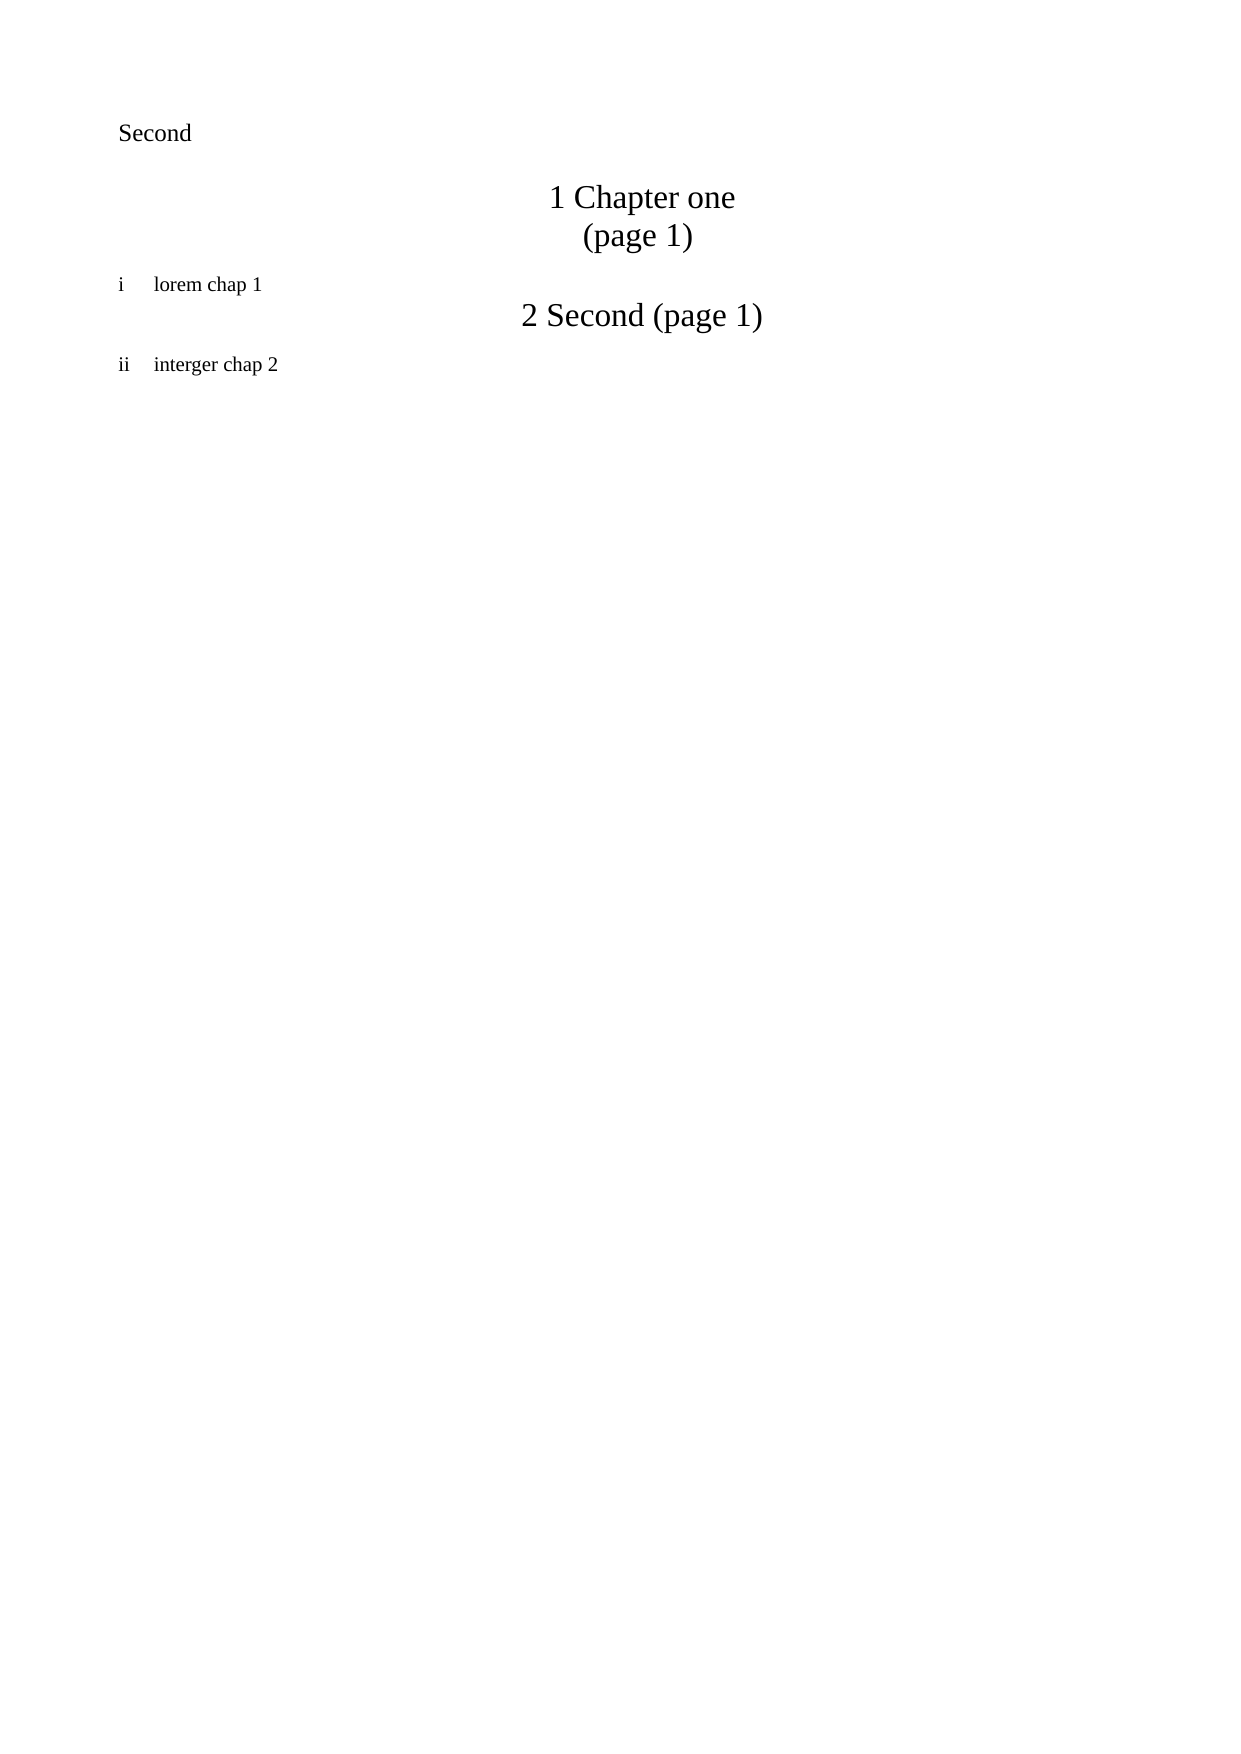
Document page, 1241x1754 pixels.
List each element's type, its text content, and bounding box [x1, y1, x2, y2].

subtitle 2 Second (page 1) [153, 296, 1122, 334]
subtitle 1 Chapter one (page 1) [153, 177, 1122, 254]
text lorem chap 1 [118, 271, 1122, 296]
text interger chap 2 [118, 352, 1122, 376]
